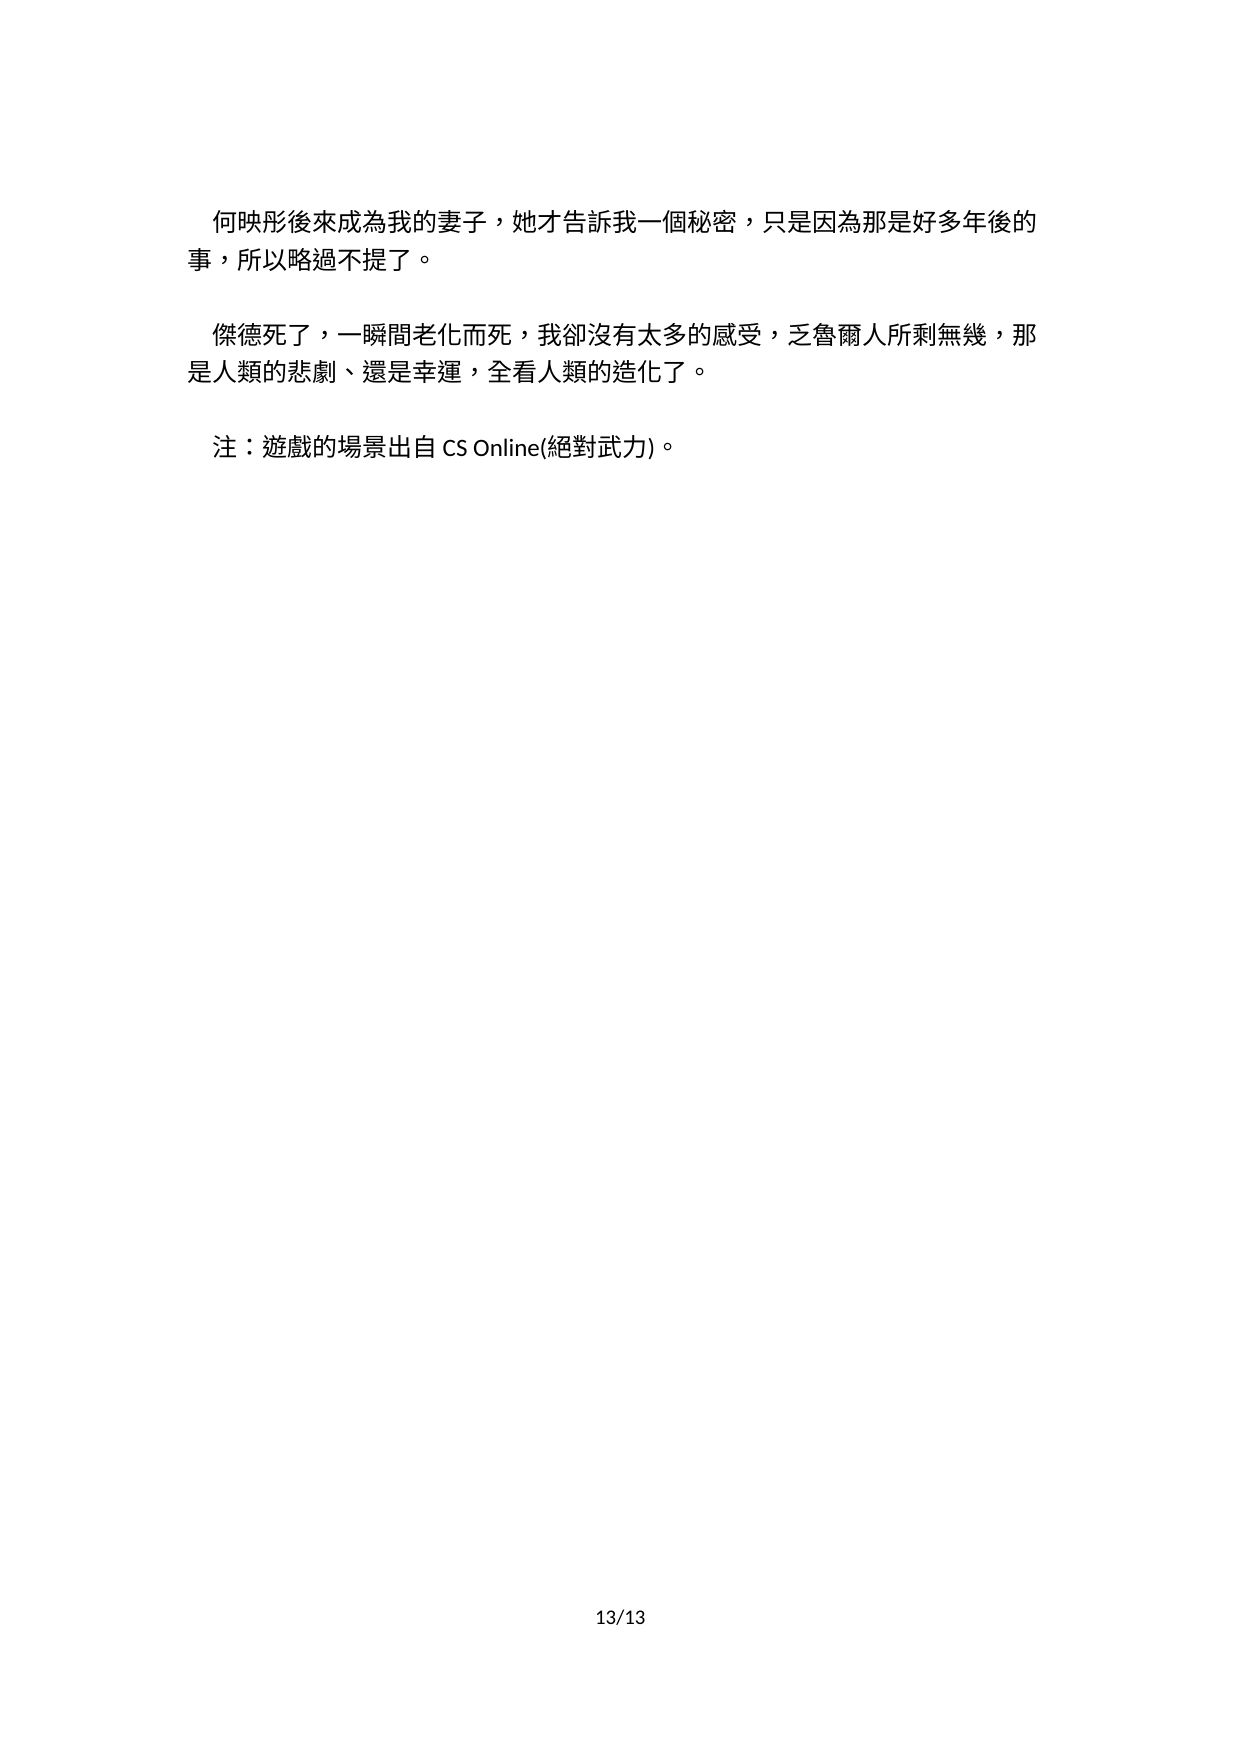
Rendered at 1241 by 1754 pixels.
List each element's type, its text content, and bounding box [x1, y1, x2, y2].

text 何映彤後來成為我的妻子，她才告訴我一個秘密，只是因為那是好多年後的事，所以略過不提了。 [187, 202, 1053, 277]
text 傑德死了，一瞬間老化而死，我卻沒有太多的感受，乏魯爾人所剩無幾，那是人類的悲劇、還是幸運，全看人類的造化了。 [187, 314, 1053, 389]
text 注：遊戲的場景出自CS Online(絕對武力)。 [187, 427, 1053, 464]
